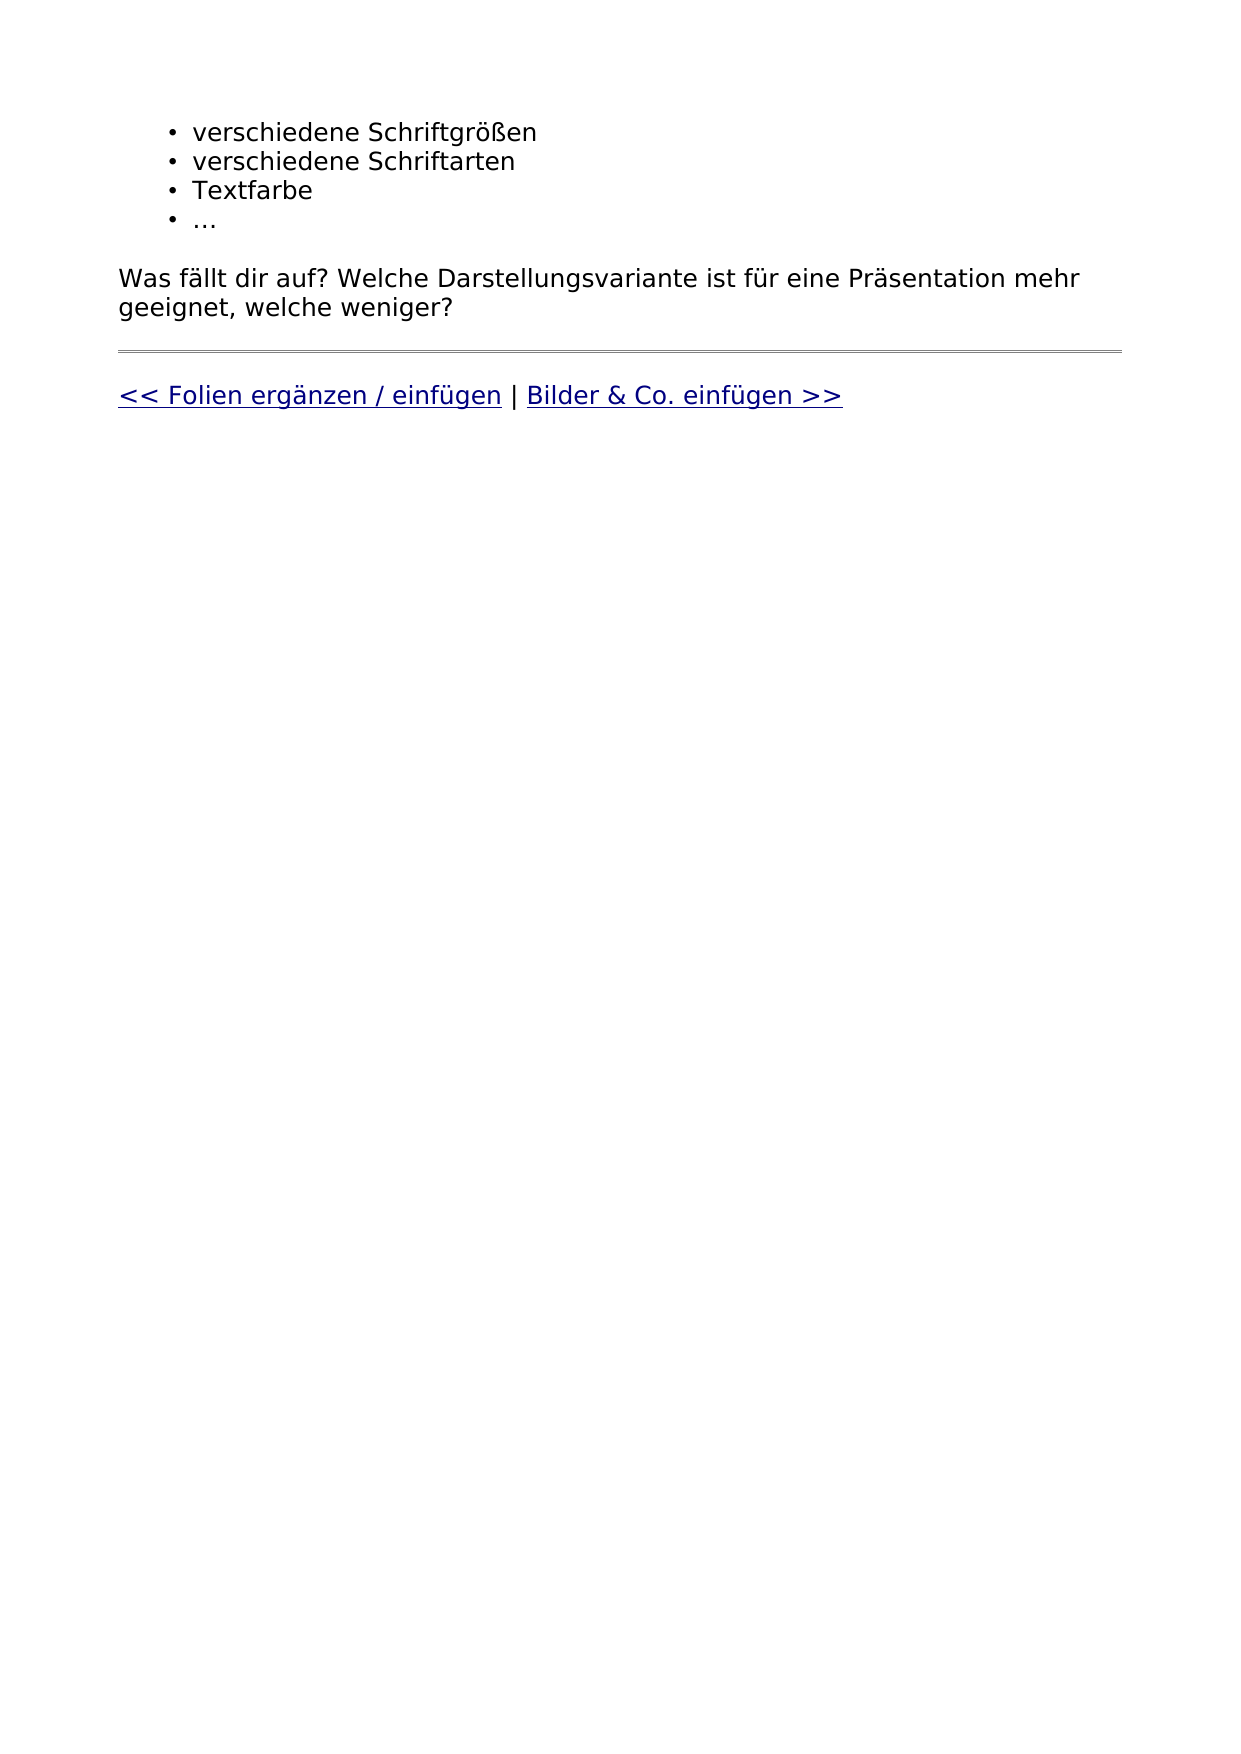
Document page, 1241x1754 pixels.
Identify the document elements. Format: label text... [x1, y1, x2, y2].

text << Folien ergänzen / einfügen | Bilder & Co. einfügen >> [118, 381, 1122, 411]
list verschiedene Schriftgrößen [177, 118, 1122, 147]
list Textfarbe [177, 176, 1122, 206]
text Was fällt dir auf? Welche Darstellungsvariante ist für eine Präsentation mehr geeignet, welche weniger? [118, 264, 1122, 323]
list … [177, 206, 1122, 235]
list verschiedene Schriftarten [177, 147, 1122, 176]
